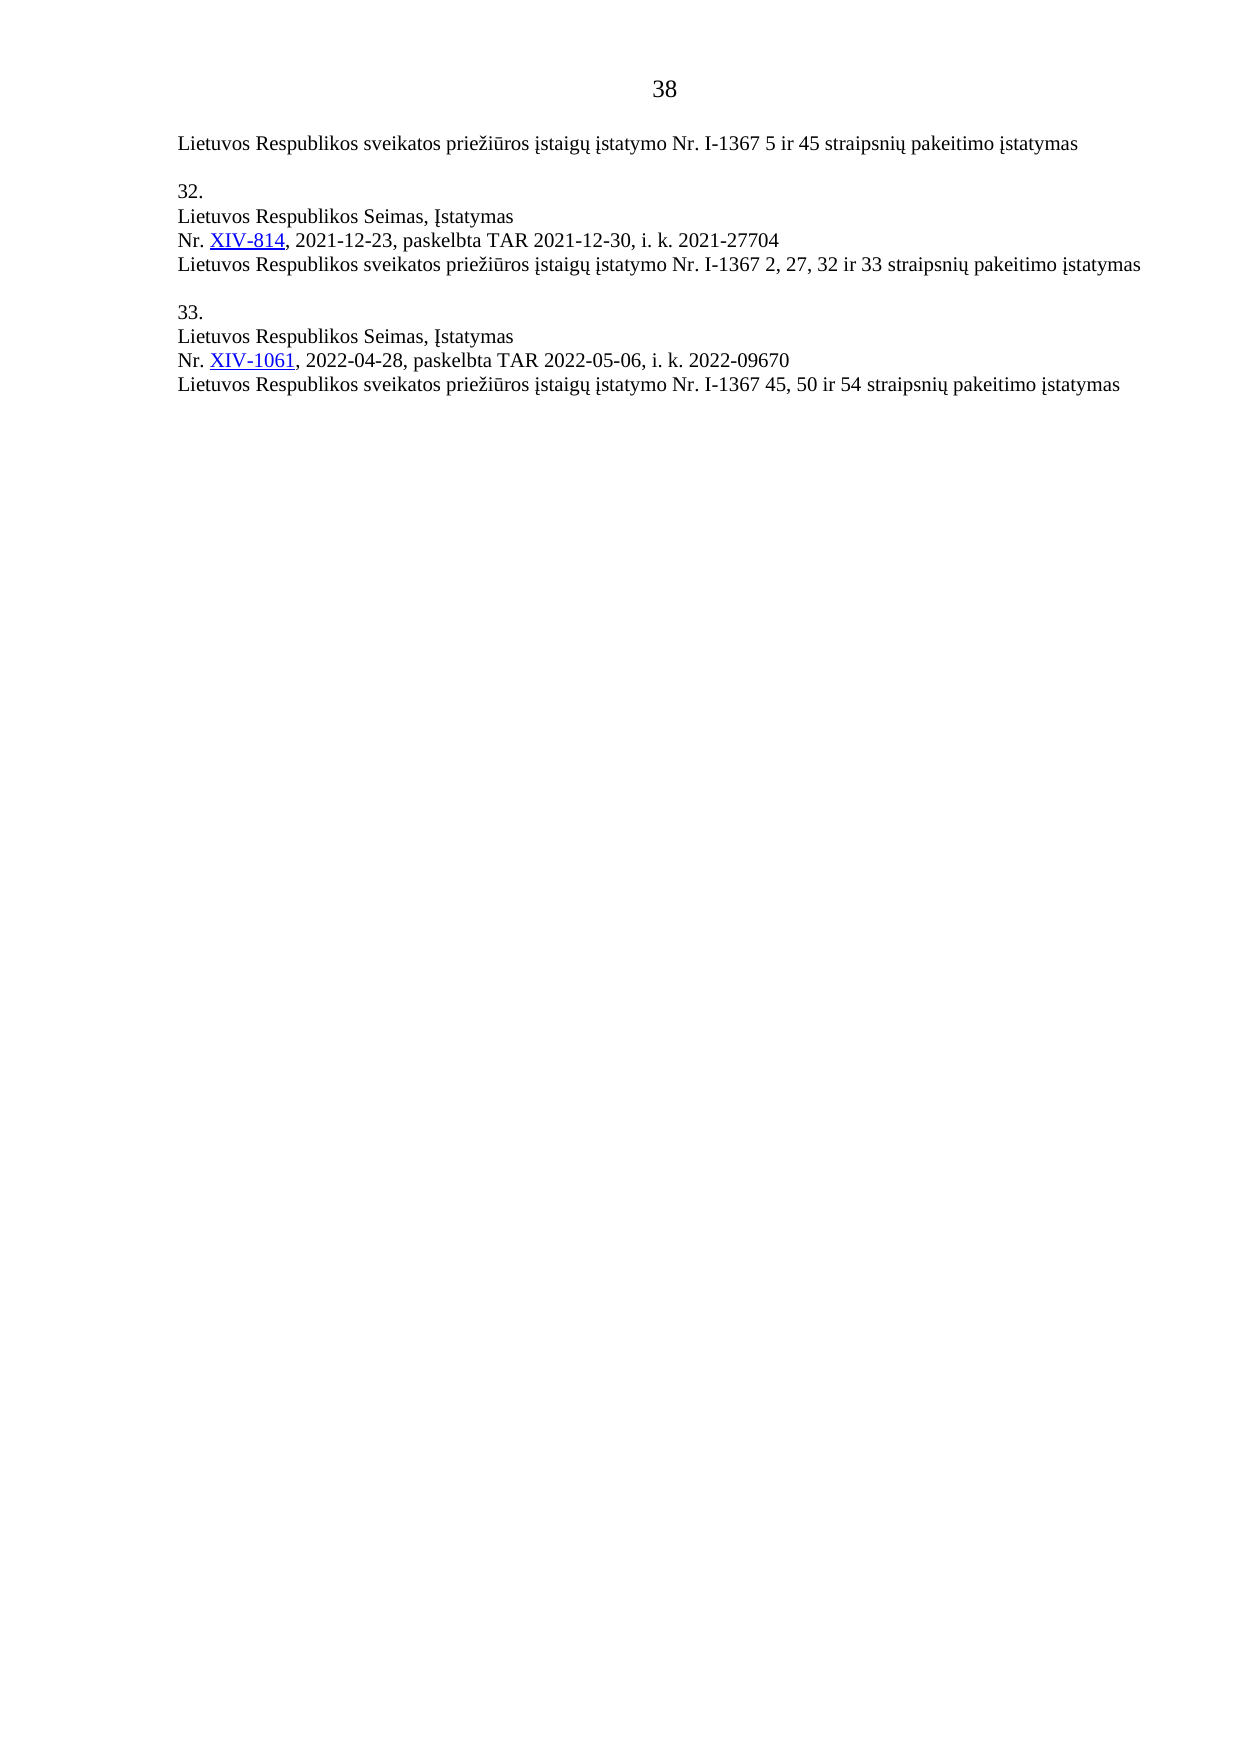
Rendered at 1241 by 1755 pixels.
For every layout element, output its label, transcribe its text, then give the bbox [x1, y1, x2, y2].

text Nr. XIV-1061, 2022-04-28, paskelbta TAR 2022-05-06, i. k. 2022-09670 [177, 348, 1152, 372]
text Lietuvos Respublikos sveikatos priežiūros įstaigų įstatymo Nr. I-1367 45, 50 ir 54 straipsnių pakeitimo įstatymas [177, 372, 1152, 396]
text Nr. XIV-814, 2021-12-23, paskelbta TAR 2021-12-30, i. k. 2021-27704 [177, 228, 1152, 252]
text Lietuvos Respublikos sveikatos priežiūros įstaigų įstatymo Nr. I-1367 5 ir 45 straipsnių pakeitimo įstatymas [177, 131, 1152, 155]
text Lietuvos Respublikos Seimas, Įstatymas [177, 203, 1152, 228]
text Lietuvos Respublikos Seimas, Įstatymas [177, 324, 1152, 348]
text 32. [177, 179, 1152, 203]
text 33. [177, 300, 1152, 324]
text Lietuvos Respublikos sveikatos priežiūros įstaigų įstatymo Nr. I-1367 2, 27, 32 ir 33 straipsnių pakeitimo įstatymas [177, 252, 1152, 276]
